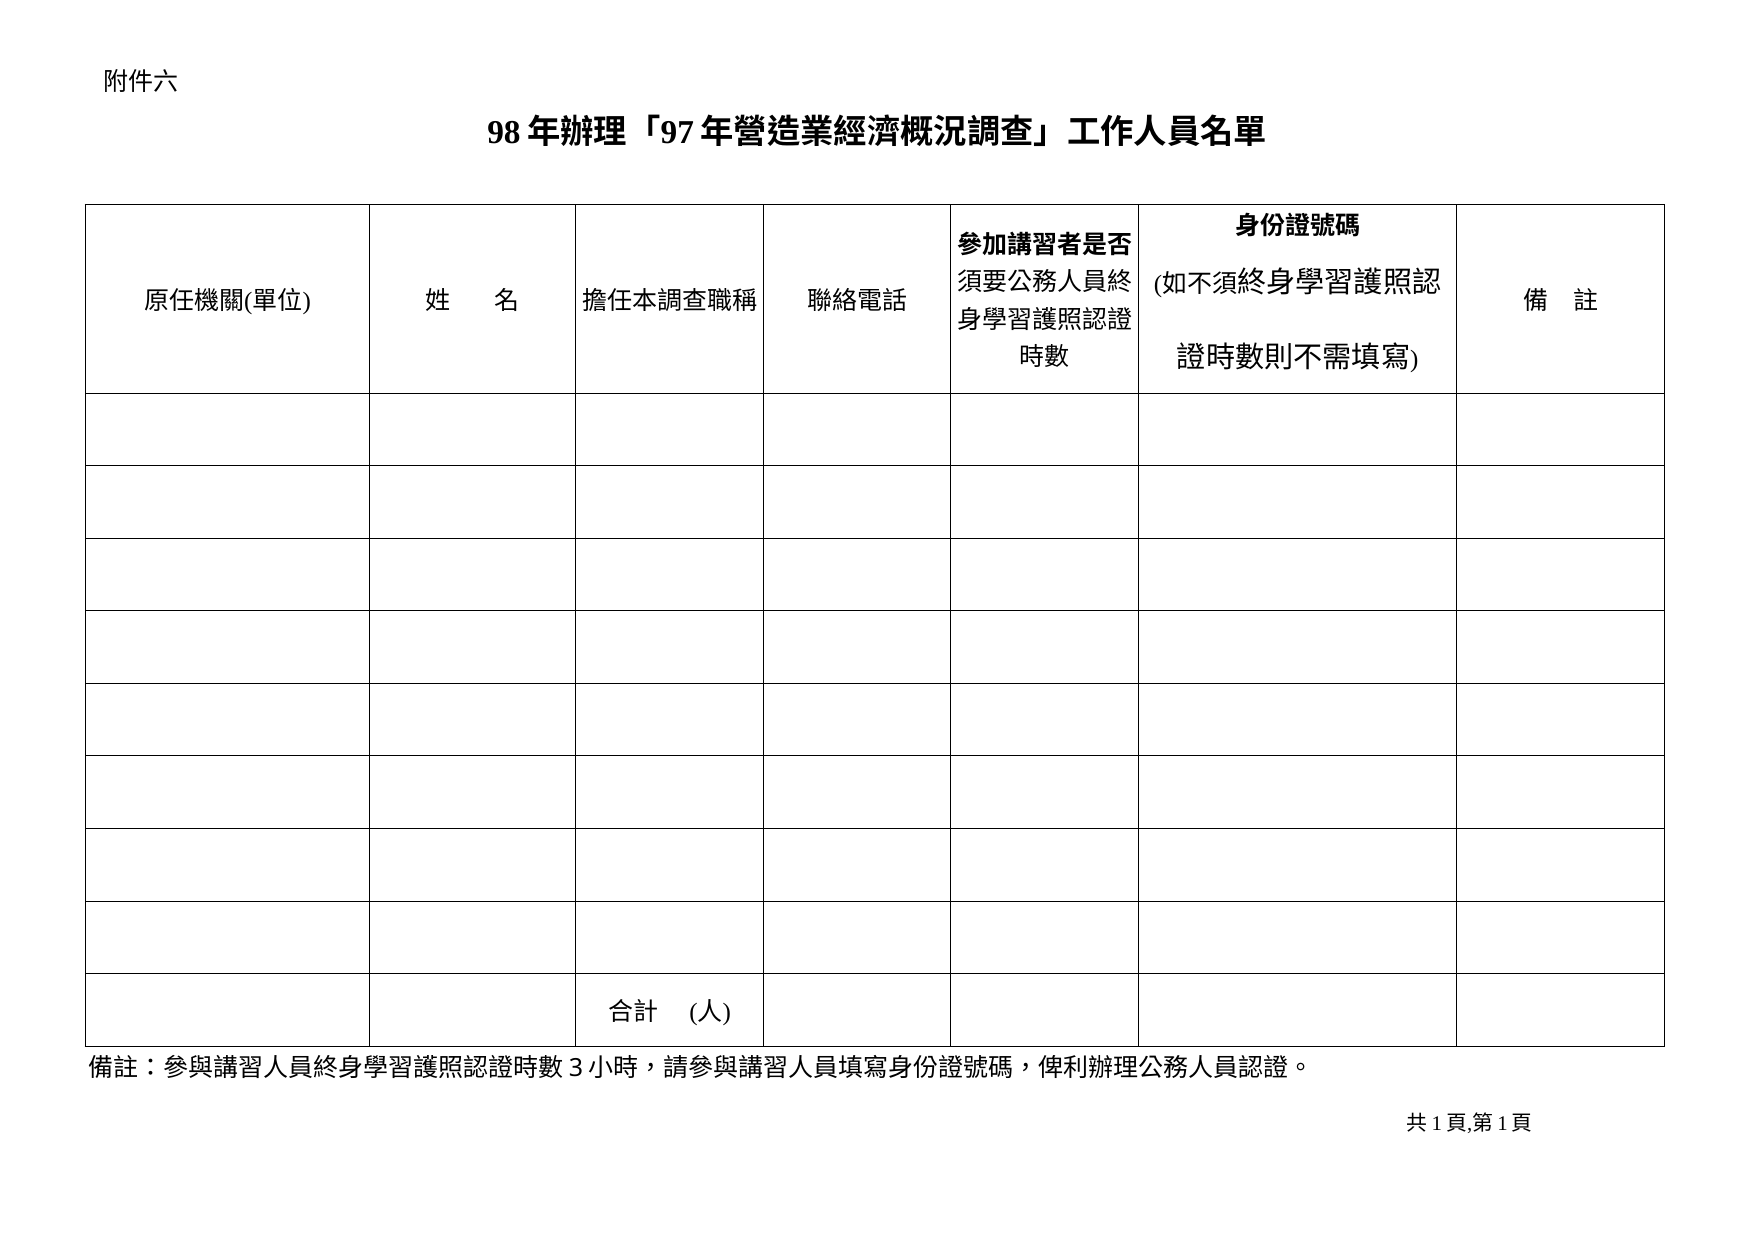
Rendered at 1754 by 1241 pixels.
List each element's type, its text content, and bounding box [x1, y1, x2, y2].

table_cell 合計 (人) [576, 974, 763, 1046]
table_cell [1139, 394, 1456, 465]
table_cell [370, 902, 575, 973]
table_cell [764, 756, 950, 828]
text 附件六 [104, 61, 186, 98]
table_cell [951, 684, 1138, 755]
table_cell [1139, 466, 1456, 538]
table_cell [1457, 394, 1664, 465]
table_cell [86, 539, 369, 610]
table_header 備 註 [1457, 205, 1664, 392]
table_cell [1139, 611, 1456, 683]
table_cell [370, 611, 575, 683]
table_cell [576, 684, 763, 755]
table_cell [1457, 611, 1664, 683]
table_cell [951, 539, 1138, 610]
table_header 姓 名 [370, 205, 575, 392]
table_cell [370, 466, 575, 538]
table_cell [764, 974, 950, 1046]
table_cell [764, 539, 950, 610]
table_header 參加講習者是否 須要公務人員終身學習護照認證時數 [951, 205, 1138, 392]
table_cell [764, 902, 950, 973]
table_cell [370, 974, 575, 1046]
table_cell [86, 974, 369, 1046]
table_cell [86, 684, 369, 755]
table_cell [1139, 539, 1456, 610]
table_cell [1457, 466, 1664, 538]
table_cell [86, 466, 369, 538]
table_cell [576, 394, 763, 465]
table_cell [86, 611, 369, 683]
table_cell [1139, 974, 1456, 1046]
table_cell [951, 902, 1138, 973]
table_cell [1139, 902, 1456, 973]
table_header 身份證號碼 (如不須終身學習護照認證時數則不需填寫) [1139, 205, 1456, 392]
table_cell [1139, 829, 1456, 901]
table_cell [86, 829, 369, 901]
table_cell [576, 829, 763, 901]
table_cell [764, 829, 950, 901]
text 備註：參與講習人員終身學習護照認證時數3小時，請參與講習人員填寫身份證號碼，俾利辦理公務人員認證。 [89, 1047, 1665, 1084]
table_cell [370, 394, 575, 465]
table_cell [1139, 756, 1456, 828]
table_cell [370, 829, 575, 901]
table_cell [951, 974, 1138, 1046]
table_cell [1139, 684, 1456, 755]
table_cell [1457, 902, 1664, 973]
table_cell [764, 611, 950, 683]
table_cell [576, 611, 763, 683]
text 98年辦理「97年營造業經濟概況調查」工作人員名單 [89, 54, 1665, 166]
table_cell [1457, 684, 1664, 755]
table_cell [370, 684, 575, 755]
table_cell [1457, 756, 1664, 828]
table_cell [576, 539, 763, 610]
table_cell [370, 756, 575, 828]
table_cell [764, 466, 950, 538]
table_cell [86, 756, 369, 828]
table_cell [951, 466, 1138, 538]
table_cell [576, 756, 763, 828]
table_cell [951, 829, 1138, 901]
table_cell [576, 466, 763, 538]
table_cell [951, 756, 1138, 828]
table_cell [764, 684, 950, 755]
table_cell [86, 902, 369, 973]
table_cell [370, 539, 575, 610]
table_cell [764, 394, 950, 465]
table_cell [951, 394, 1138, 465]
table_cell [86, 394, 369, 465]
table_header 聯絡電話 [764, 205, 950, 392]
table_cell [1457, 539, 1664, 610]
table_header 擔任本調查職稱 [576, 205, 763, 392]
table_header 原任機關(單位) [86, 205, 369, 392]
table_cell [951, 611, 1138, 683]
table_cell [1457, 829, 1664, 901]
table_cell [1457, 974, 1664, 1046]
table_cell [576, 902, 763, 973]
